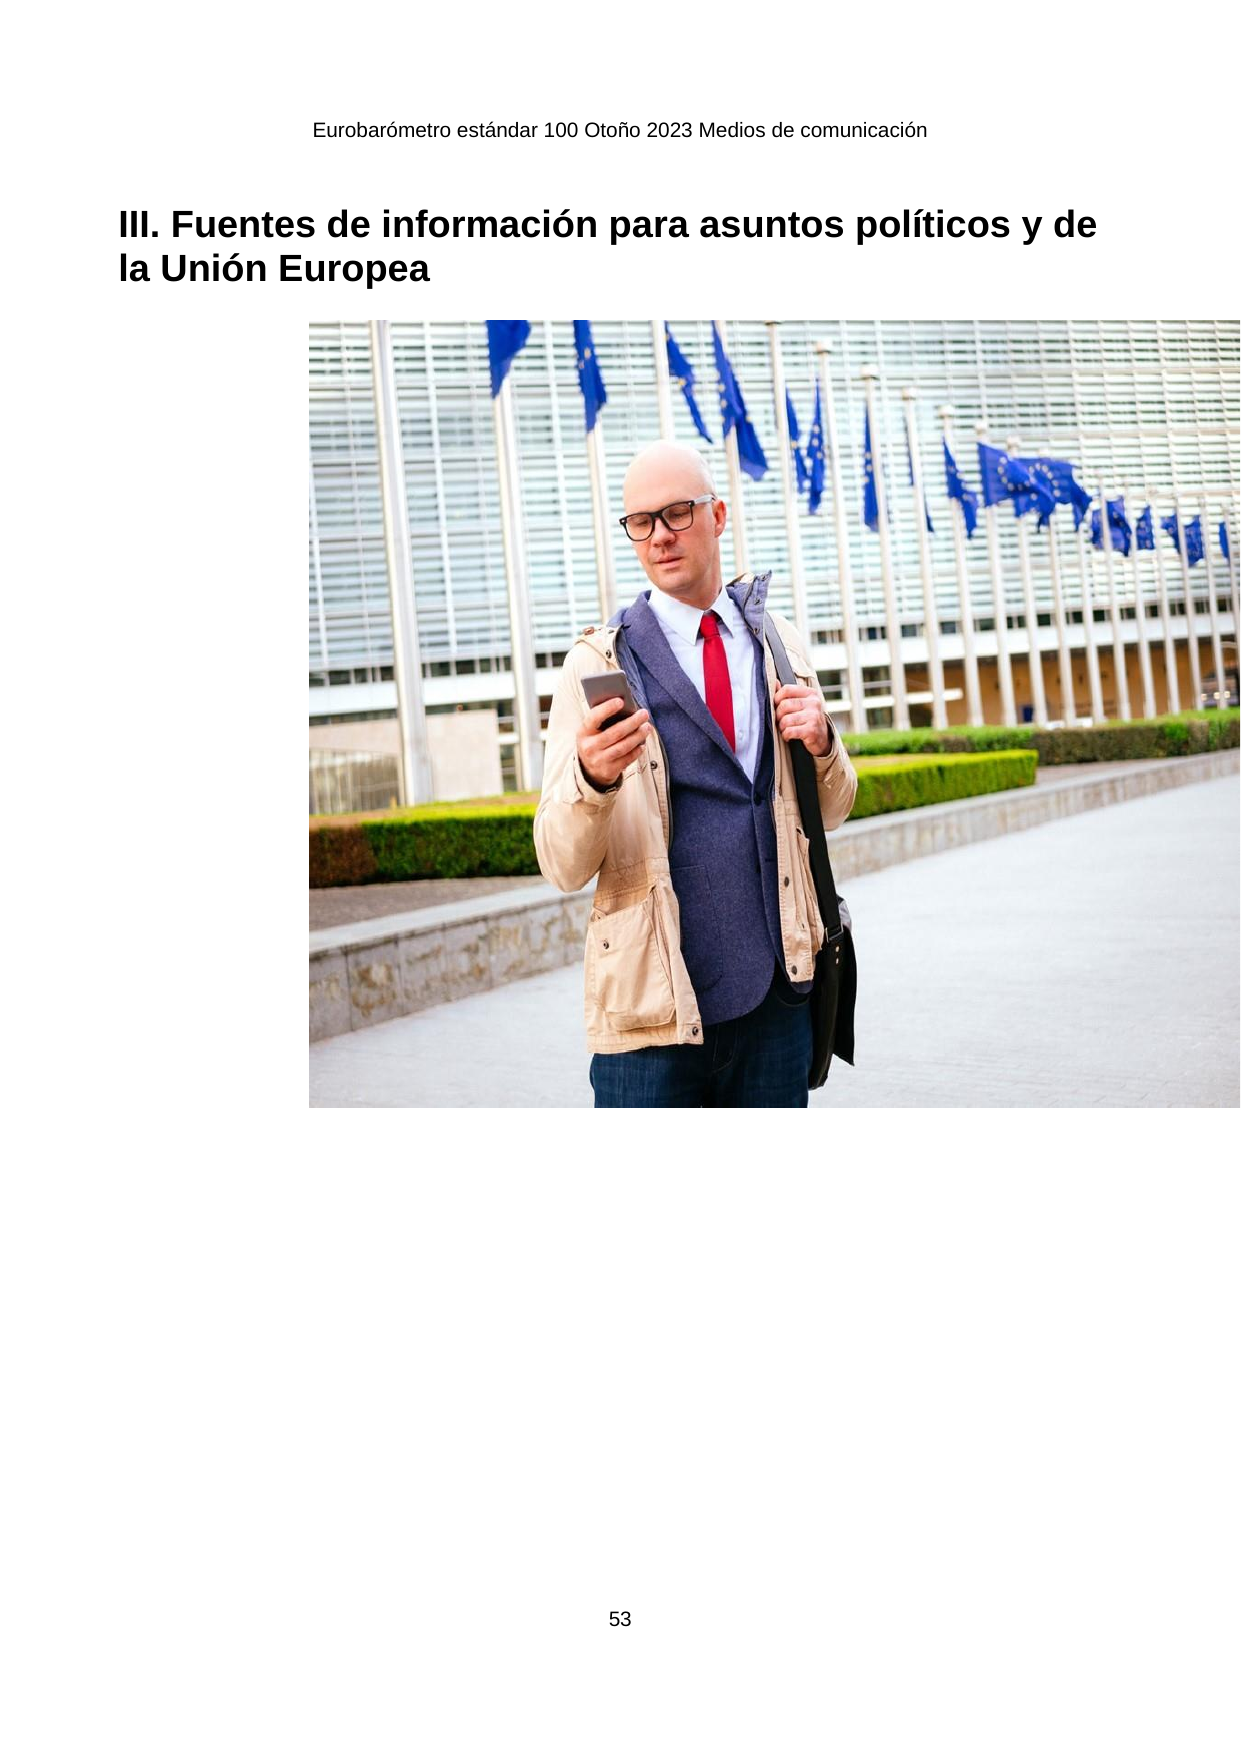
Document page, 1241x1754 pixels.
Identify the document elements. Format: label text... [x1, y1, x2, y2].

picture [309, 320, 1241, 1108]
subtitle III. Fuentes de información para asuntos políticos y de la Unión Europea [118, 202, 1122, 289]
